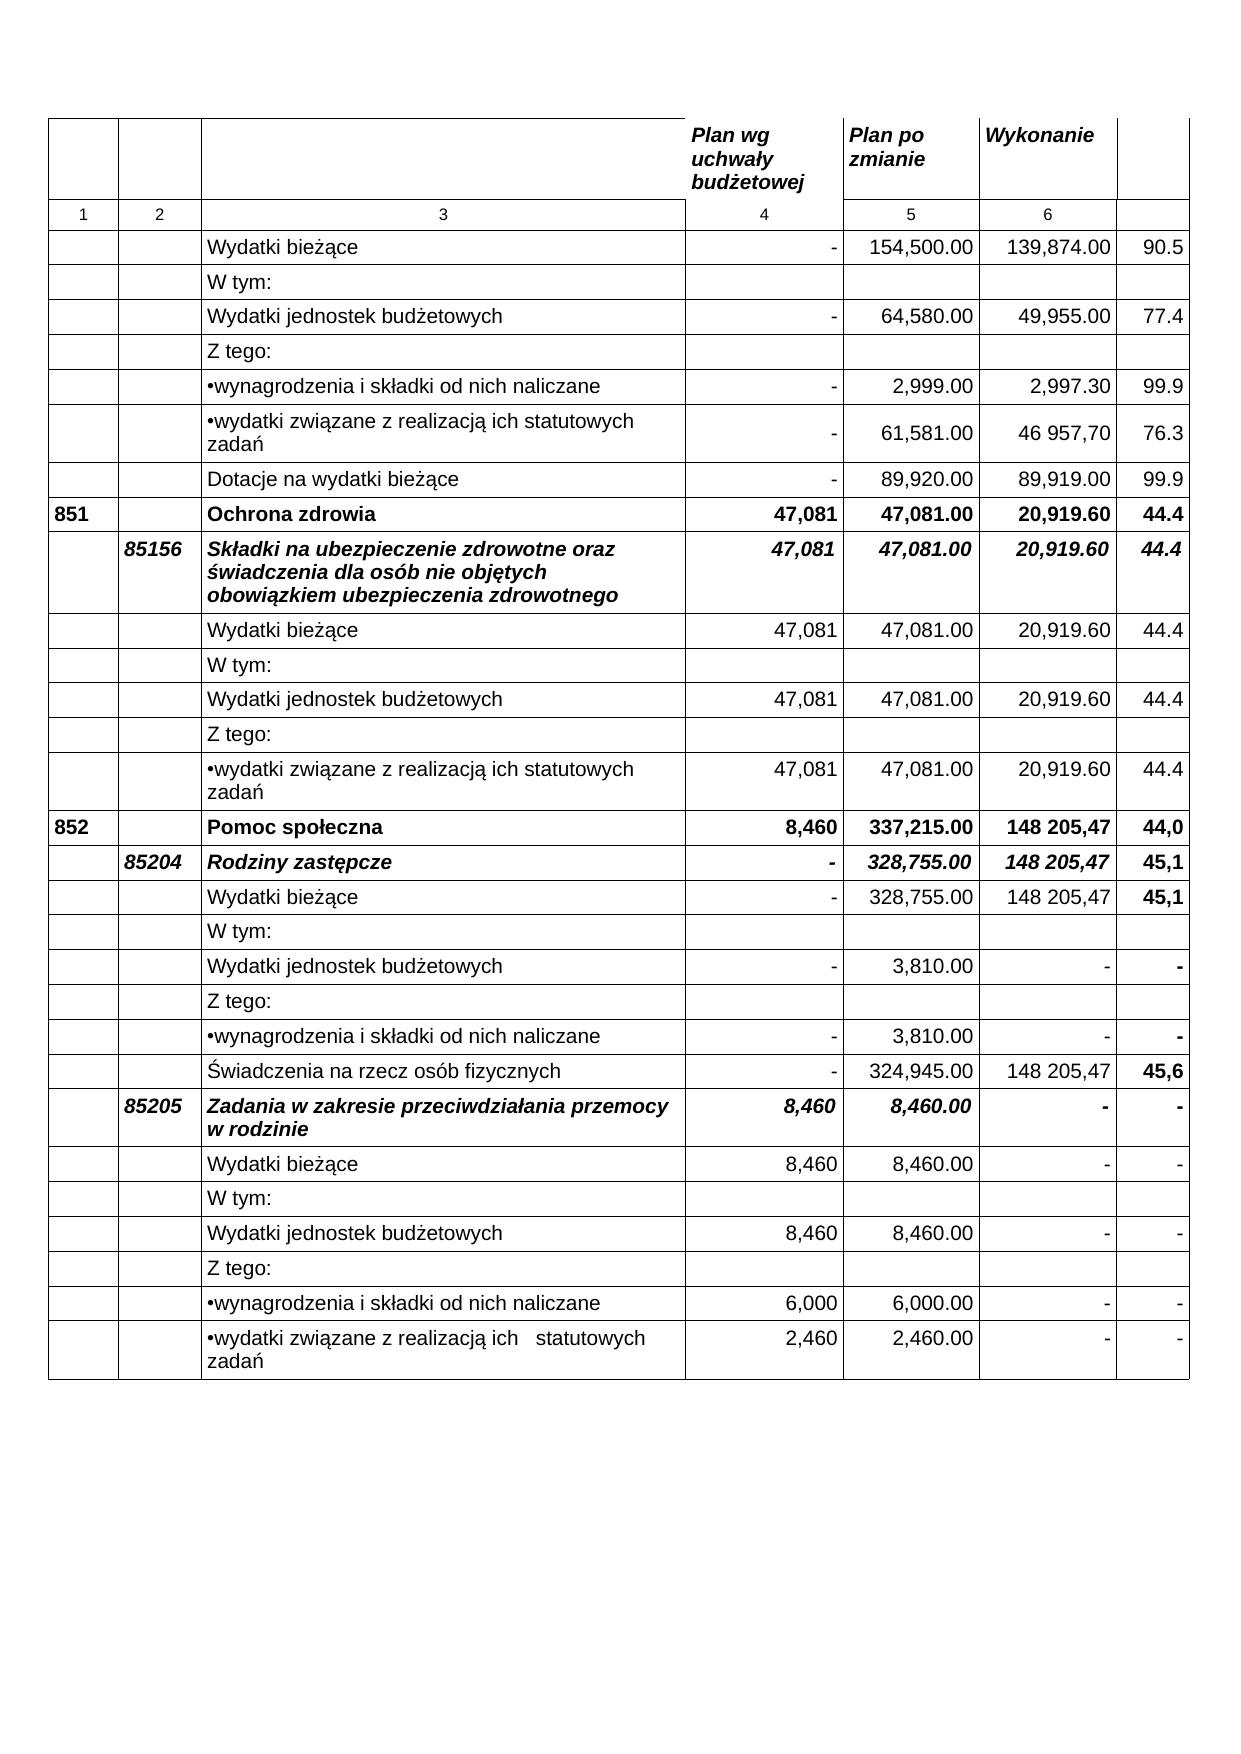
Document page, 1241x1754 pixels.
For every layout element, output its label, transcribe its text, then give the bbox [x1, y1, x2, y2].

table_cell 324 945,00 [844, 1055, 979, 1088]
table_cell - [980, 950, 1116, 984]
table_cell [119, 881, 201, 914]
table_cell 8 460 [686, 1217, 843, 1251]
table_cell Plan po zmianie [844, 118, 979, 199]
table_cell [49, 405, 118, 462]
table_cell [980, 265, 1116, 299]
table_cell 64 580,00 [844, 300, 979, 334]
table_cell 47 081,00 [844, 614, 979, 647]
table_cell Ochrona zdrowia [202, 498, 685, 531]
table_cell 99,9 [1117, 370, 1189, 404]
table_cell [980, 649, 1116, 682]
table_cell 1 [49, 200, 118, 229]
table_cell 89 919,00 [980, 463, 1116, 497]
table_cell [119, 1217, 201, 1251]
table_cell 47 081 [686, 532, 843, 613]
table_cell W tym: [202, 915, 685, 949]
table_cell 3 [202, 200, 685, 229]
table_cell [49, 300, 118, 334]
table_cell [844, 1182, 979, 1216]
table_cell [49, 985, 118, 1019]
table_cell 85205 [119, 1089, 201, 1146]
table_cell 3 810,00 [844, 1020, 979, 1053]
table_cell - [1117, 1147, 1189, 1181]
table_cell [686, 335, 843, 369]
table_cell [844, 915, 979, 949]
table_cell - [980, 1321, 1116, 1378]
table_cell - [980, 1020, 1116, 1053]
table_cell [119, 1287, 201, 1320]
table_cell Wydatki bieżące [202, 614, 685, 647]
table_cell - [686, 370, 843, 404]
table_cell [844, 1252, 979, 1286]
table_cell 328 755,00 [844, 881, 979, 914]
table_cell 99,9 [1117, 463, 1189, 497]
table_cell 45,1 [1117, 881, 1189, 914]
table_cell 8 460,00 [844, 1147, 979, 1181]
table_cell 8 460 [686, 1147, 843, 1181]
table_cell [980, 1182, 1116, 1216]
table_cell W tym: [202, 1182, 685, 1216]
table_cell 85156 [119, 532, 201, 613]
table_cell [844, 649, 979, 682]
table_cell 2 [119, 200, 201, 229]
table_cell 154 500,00 [844, 231, 979, 264]
table_cell [844, 718, 979, 752]
table_cell 47 081,00 [844, 753, 979, 810]
table_cell [49, 683, 118, 717]
table_cell 44,4 [1117, 614, 1189, 647]
table_cell [49, 1217, 118, 1251]
table_cell 47 081,00 [844, 532, 979, 613]
table_cell 2 999,00 [844, 370, 979, 404]
table_cell 6 [980, 200, 1116, 229]
table_cell [119, 1321, 201, 1378]
table_cell 8 460 [686, 1089, 843, 1146]
table_cell [1117, 915, 1189, 949]
table_cell [686, 265, 843, 299]
table_cell 46 957,70 [980, 405, 1116, 462]
table_cell [119, 463, 201, 497]
table_cell [1117, 335, 1189, 369]
table_cell [119, 119, 201, 199]
table_cell [119, 1147, 201, 1181]
table_cell [49, 915, 118, 949]
table_cell [119, 300, 201, 334]
table_cell 8 460,00 [844, 1089, 979, 1146]
table_cell [119, 683, 201, 717]
table_cell [49, 1287, 118, 1320]
table_cell 44,0 [1117, 811, 1189, 845]
table_cell 61 581,00 [844, 405, 979, 462]
table_cell - [980, 1089, 1116, 1146]
table_cell [49, 881, 118, 914]
table_cell [980, 718, 1116, 752]
table_cell 6 000,00 [844, 1287, 979, 1320]
table_cell wydatki związane z realizacją ich statutowych zadań [202, 753, 685, 810]
table_cell 851 [49, 498, 118, 531]
table_cell 8 460,00 [844, 1217, 979, 1251]
table_cell Wydatki bieżące [202, 881, 685, 914]
table_cell 6 000 [686, 1287, 843, 1320]
table_cell 2 460 [686, 1321, 843, 1378]
table_cell 20 919,60 [980, 683, 1116, 717]
table_cell [202, 119, 685, 199]
table_cell [980, 915, 1116, 949]
table_cell 44,4 [1117, 683, 1189, 717]
table_cell 2 997,30 [980, 370, 1116, 404]
table_cell [686, 649, 843, 682]
table_cell Z tego: [202, 335, 685, 369]
table_cell [1117, 265, 1189, 299]
table_cell [49, 1252, 118, 1286]
table_cell wydatki związane z realizacją ich statutowych zadań [202, 405, 685, 462]
table_cell 139 874,00 [980, 231, 1116, 264]
table_cell 337 215,00 [844, 811, 979, 845]
table_cell - [686, 405, 843, 462]
table_cell [119, 811, 201, 845]
table_cell [844, 985, 979, 1019]
table_cell [49, 1020, 118, 1053]
table_cell 76,3 [1117, 405, 1189, 462]
table_cell wynagrodzenia i składki od nich naliczane [202, 1287, 685, 1320]
table_cell - [686, 231, 843, 264]
table_cell [49, 463, 118, 497]
table_cell [49, 614, 118, 647]
table_cell 852 [49, 811, 118, 845]
table_cell [980, 985, 1116, 1019]
table_cell Wydatki jednostek budżetowych [202, 300, 685, 334]
table_cell [49, 265, 118, 299]
table_cell [119, 498, 201, 531]
table_cell [119, 370, 201, 404]
table_cell W tym: [202, 265, 685, 299]
table_cell [686, 718, 843, 752]
table_cell Dotacje na wydatki bieżące [202, 463, 685, 497]
table_cell [1117, 718, 1189, 752]
table_cell [119, 1182, 201, 1216]
table_cell [980, 1252, 1116, 1286]
table_cell [119, 265, 201, 299]
table_cell - [1117, 1089, 1189, 1146]
table_cell [49, 950, 118, 984]
table_cell 47 081,00 [844, 683, 979, 717]
table_cell [119, 1020, 201, 1053]
table_cell 45,6 [1117, 1055, 1189, 1088]
table_cell Z tego: [202, 718, 685, 752]
table_cell Wydatki bieżące [202, 1147, 685, 1181]
table_cell 47 081 [686, 753, 843, 810]
table_cell [119, 231, 201, 264]
table_cell [119, 405, 201, 462]
table_cell [49, 335, 118, 369]
table_cell 49 955,00 [980, 300, 1116, 334]
table_cell [49, 1182, 118, 1216]
table_cell - [980, 1147, 1116, 1181]
table_cell - [686, 1055, 843, 1088]
table_cell [686, 1252, 843, 1286]
table_cell Składki na ubezpieczenie zdrowotne oraz świadczenia dla osób nie objętych obowiązkiem ubezpieczenia zdrowotnego [202, 532, 685, 613]
table_cell [1117, 649, 1189, 682]
table_cell Wydatki jednostek budżetowych [202, 683, 685, 717]
table_cell wynagrodzenia i składki od nich naliczane [202, 370, 685, 404]
table_cell 20 919,60 [980, 498, 1116, 531]
table_cell - [1117, 1217, 1189, 1251]
table_cell [686, 1182, 843, 1216]
table_cell - [1117, 1020, 1189, 1053]
table_cell [119, 1055, 201, 1088]
table_cell W tym: [202, 649, 685, 682]
table_cell 4 [686, 199, 843, 229]
table_cell [49, 532, 118, 613]
table_cell 2 460,00 [844, 1321, 979, 1378]
table_cell [119, 753, 201, 810]
table_cell [49, 1147, 118, 1181]
table_cell 328 755,00 [844, 846, 979, 879]
table_cell 89 920,00 [844, 463, 979, 497]
table_cell 85204 [119, 846, 201, 879]
table_cell 148 205,47 [980, 881, 1116, 914]
table_cell 44,4 [1117, 498, 1189, 531]
table_cell 3 810,00 [844, 950, 979, 984]
table_cell [1117, 200, 1189, 229]
table_cell 47 081 [686, 614, 843, 647]
table_cell 45,1 [1117, 846, 1189, 879]
table_cell Wydatki jednostek budżetowych [202, 1217, 685, 1251]
table_cell 148 205,47 [980, 846, 1116, 879]
table_cell [49, 649, 118, 682]
table_cell [844, 335, 979, 369]
table_cell [844, 265, 979, 299]
table_cell - [1117, 1287, 1189, 1320]
table_cell [119, 718, 201, 752]
table_cell [49, 846, 118, 879]
table_cell [49, 1089, 118, 1146]
table_cell 8 460 [686, 811, 843, 845]
table_cell [49, 1321, 118, 1378]
table_cell [686, 915, 843, 949]
table_cell [686, 985, 843, 1019]
table_cell [49, 1055, 118, 1088]
table_cell Wydatki jednostek budżetowych [202, 950, 685, 984]
table_cell [49, 370, 118, 404]
table_cell [49, 753, 118, 810]
table_cell 77,4 [1117, 300, 1189, 334]
table_cell 148 205,47 [980, 1055, 1116, 1088]
table_cell wydatki związane z realizacją ich statutowych zadań [202, 1321, 685, 1378]
table_cell 20 919,60 [980, 532, 1116, 613]
table_cell Z tego: [202, 985, 685, 1019]
table_cell - [686, 1020, 843, 1053]
table_cell 47 081 [686, 498, 843, 531]
table_cell - [1117, 1321, 1189, 1378]
table_cell 90,5 [1117, 231, 1189, 264]
table_cell 44,4 [1117, 753, 1189, 810]
table_cell wynagrodzenia i składki od nich naliczane [202, 1020, 685, 1053]
table_cell - [980, 1217, 1116, 1251]
table_cell - [1117, 950, 1189, 984]
table_cell 47 081,00 [844, 498, 979, 531]
table_cell Plan wg uchwały budżetowej [685, 118, 843, 199]
table_cell - [980, 1287, 1116, 1320]
table_cell [119, 950, 201, 984]
table_cell Pomoc społeczna [202, 811, 685, 845]
table_cell - [686, 846, 843, 879]
table_cell [119, 614, 201, 647]
table_cell [1117, 1182, 1189, 1216]
table_cell Wykonanie [980, 118, 1117, 199]
table_cell 47 081 [686, 683, 843, 717]
table_cell [1117, 1252, 1189, 1286]
table_cell 20 919,60 [980, 753, 1116, 810]
table_cell [119, 335, 201, 369]
table_cell [119, 985, 201, 1019]
table_cell 20 919,60 [980, 614, 1116, 647]
table_cell - [686, 463, 843, 497]
table_cell Rodziny zastępcze [202, 846, 685, 879]
table_cell [1118, 118, 1189, 199]
table_cell Wydatki bieżące [202, 231, 685, 264]
table_cell [49, 231, 118, 264]
table_cell 5 [844, 200, 979, 229]
table_cell 148 205,47 [980, 811, 1116, 845]
table_cell [49, 119, 118, 199]
table_cell - [686, 300, 843, 334]
table_cell - [686, 881, 843, 914]
table_cell 44,4 [1117, 532, 1189, 613]
table_cell [119, 649, 201, 682]
table_cell Zadania w zakresie przeciwdziałania przemocy w rodzinie [202, 1089, 685, 1146]
table_cell [119, 1252, 201, 1286]
table_cell - [686, 950, 843, 984]
table_cell Z tego: [202, 1252, 685, 1286]
table_cell Świadczenia na rzecz osób fizycznych [202, 1055, 685, 1088]
table_cell [1117, 985, 1189, 1019]
table_cell [119, 915, 201, 949]
table_cell [49, 718, 118, 752]
table_cell [980, 335, 1116, 369]
